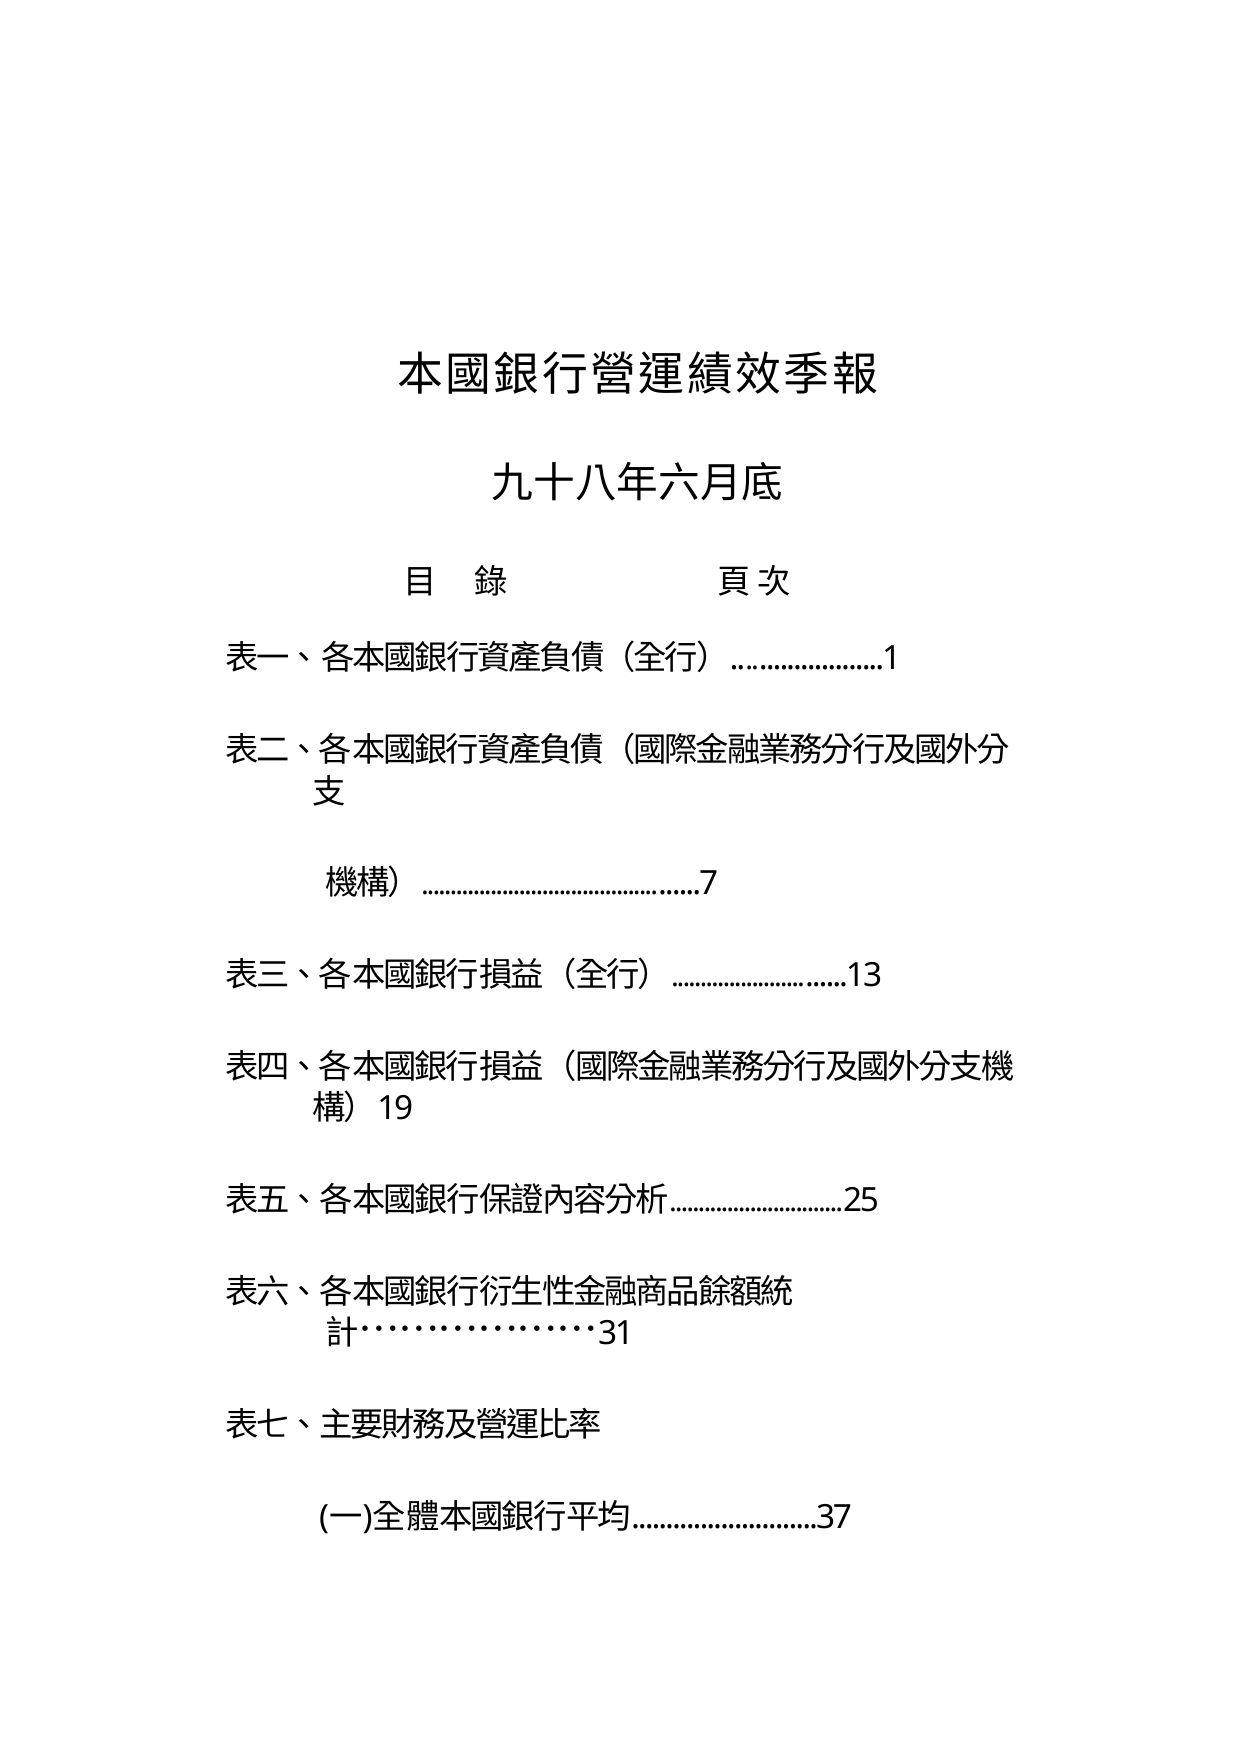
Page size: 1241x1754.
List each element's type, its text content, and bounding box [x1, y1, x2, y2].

text 九十八年六月底 [237, 449, 1037, 509]
text 表二、各本國銀行資產負債（國際金融業務分行及國外分支 [225, 728, 1012, 811]
text 目 錄 頁 次 [404, 555, 1037, 603]
text 表一、各本國銀行資產負債（全行）......................1 [225, 636, 1037, 678]
text 表五、各本國銀行保證內容分析..............................25 [225, 1178, 1050, 1220]
text 表四、各本國銀行損益（國際金融業務分行及國外分支機構）19 [225, 1045, 1062, 1128]
text 本國銀行營運績效季報 [237, 337, 1037, 404]
text 表七、主要財務及營運比率 [225, 1403, 1037, 1445]
text 機構）...............................................7 [325, 861, 1050, 903]
text (一)全體本國銀行平均...........................37 [312, 1495, 1062, 1536]
text 表三、各本國銀行損益（全行）.............................13 [225, 953, 1050, 995]
text 表六、各本國銀行衍生性金融商品餘額統計………………31 [225, 1270, 1050, 1353]
